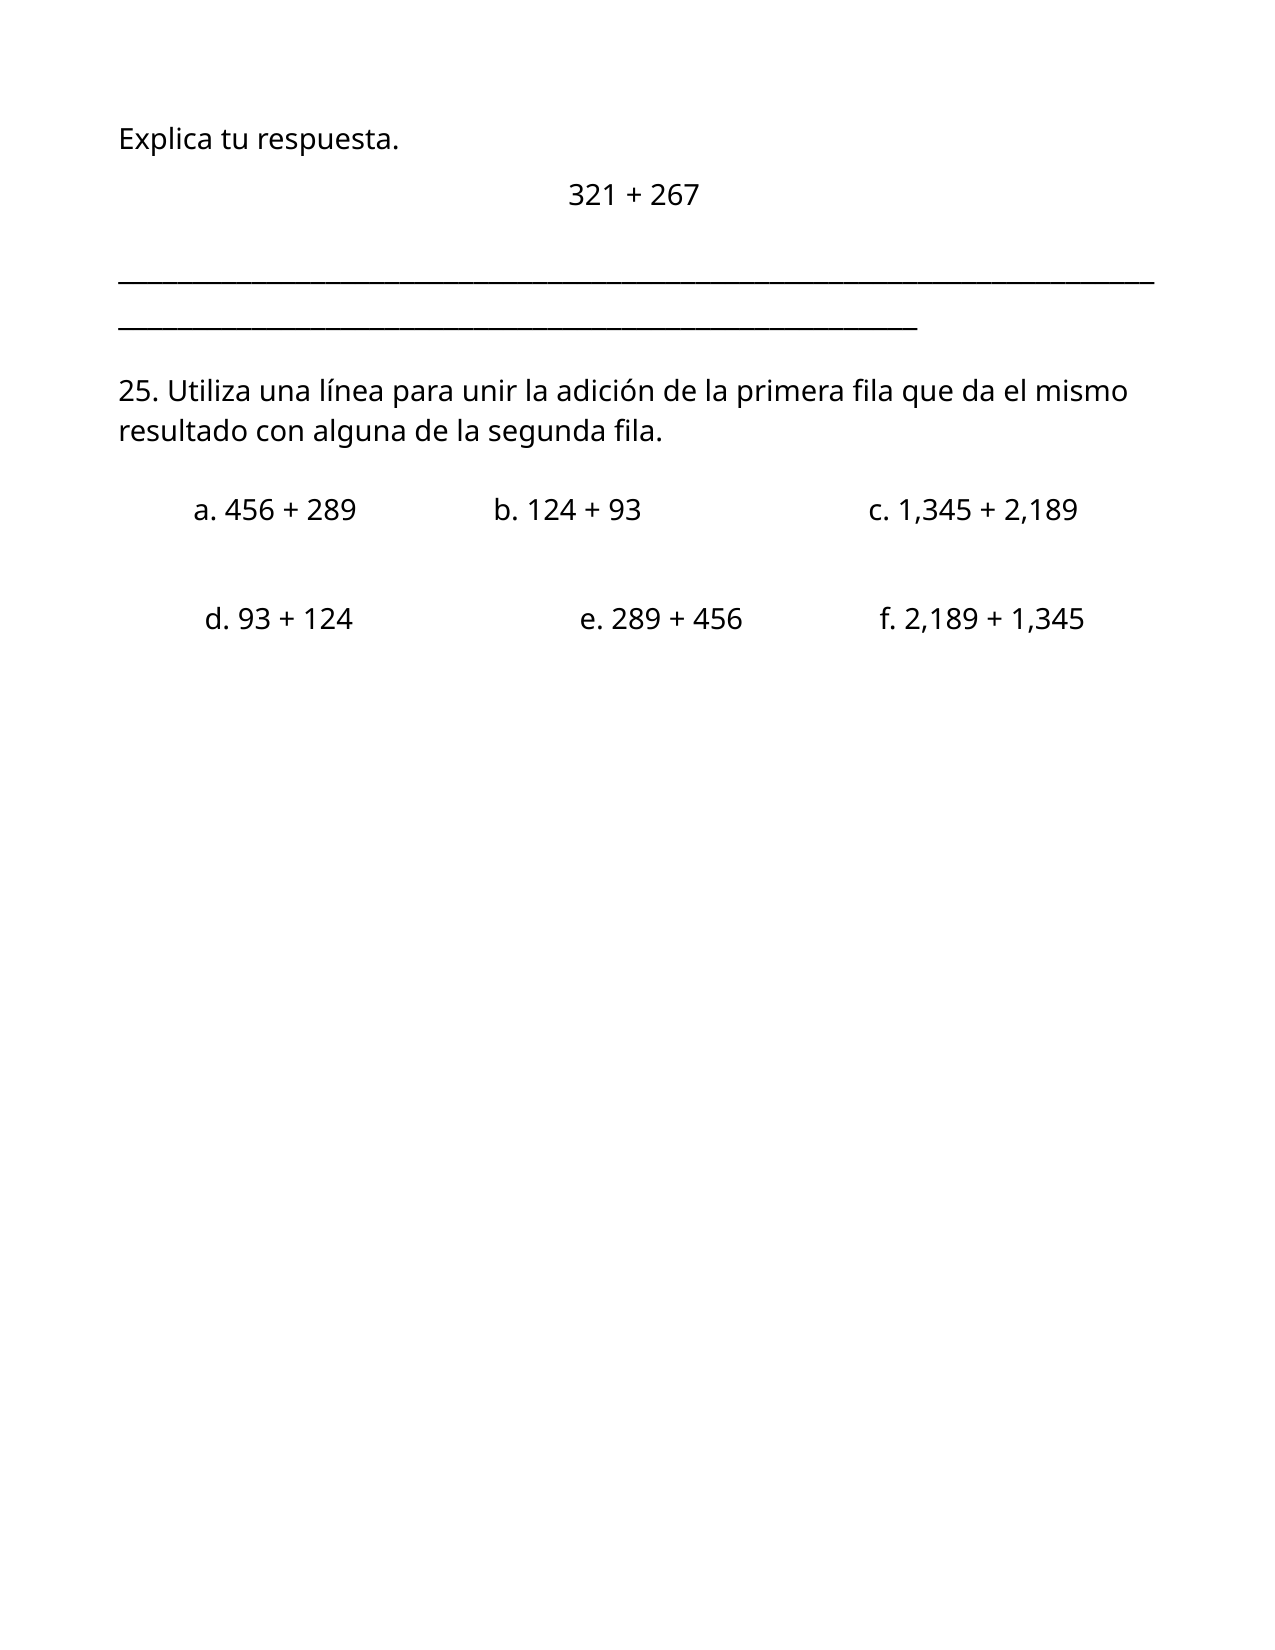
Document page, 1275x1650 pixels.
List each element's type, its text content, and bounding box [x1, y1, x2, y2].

text ____________________________________________________________________________________________________________________________ [118, 244, 1157, 335]
text a. 456 + 289 b. 124 + 93 c. 1,345 + 2,189 [118, 489, 1157, 529]
text Explica tu respuesta. [118, 118, 1157, 158]
text 25. Utiliza una línea para unir la adición de la primera fila que da el mismo resultado con alguna de la segunda fila. [118, 370, 1157, 450]
text d. 93 + 124 e. 289 + 456 f. 2,189 + 1,345 [129, 598, 1157, 638]
text 321 + 267 [118, 174, 1157, 214]
